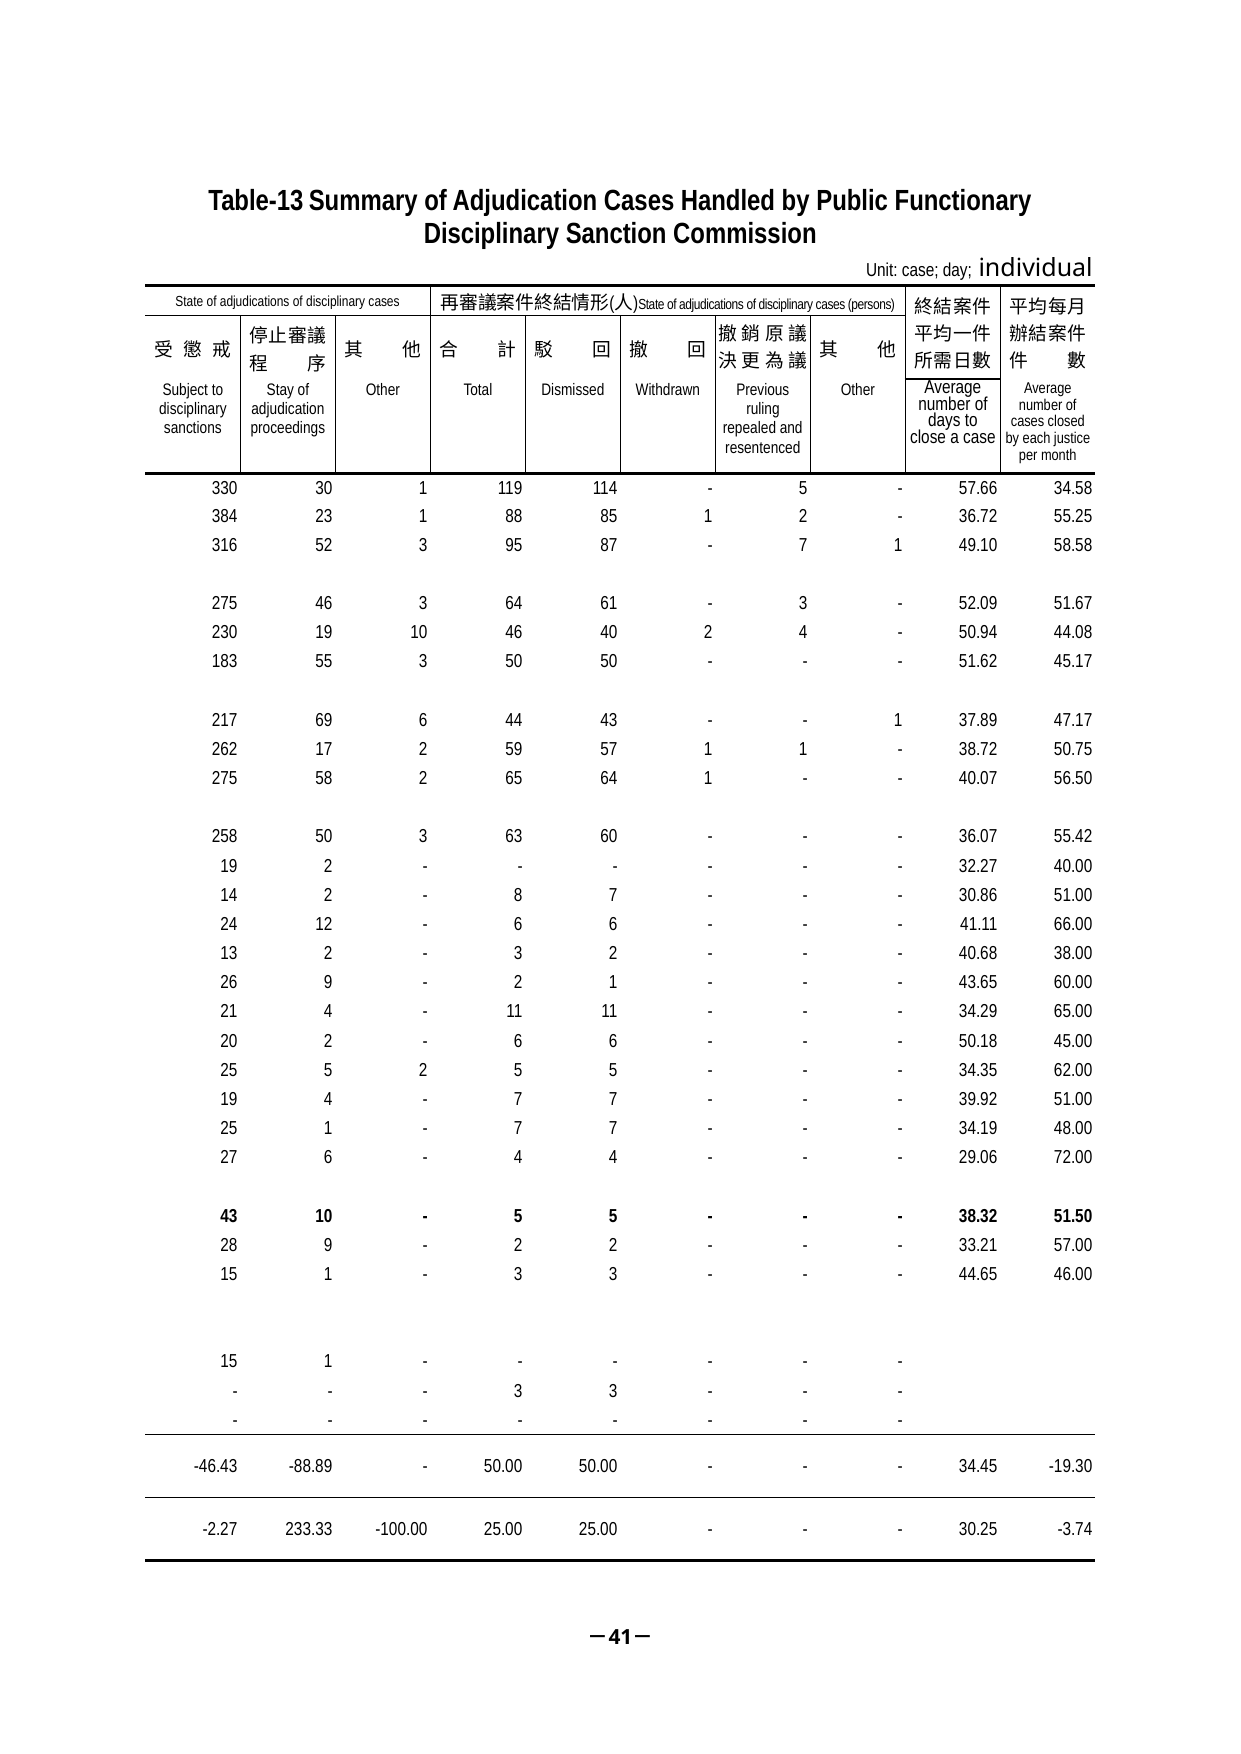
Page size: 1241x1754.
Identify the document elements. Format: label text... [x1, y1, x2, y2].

table_cell 51.67 [1000, 588, 1095, 617]
table_cell 275 [145, 588, 240, 617]
table_cell - [715, 822, 810, 851]
table_cell - [810, 1376, 905, 1405]
table_cell 6 [430, 909, 525, 938]
table_cell [905, 793, 1000, 822]
table_cell 1 [240, 1259, 335, 1288]
table_cell - [810, 997, 905, 1026]
table_cell 49.10 [905, 530, 1000, 559]
table_cell - [620, 1259, 715, 1288]
table_cell - [810, 647, 905, 676]
table_cell - [810, 1347, 905, 1376]
table_cell 25.00 [430, 1498, 525, 1559]
table_cell - [620, 530, 715, 559]
table_cell 4 [430, 1143, 525, 1172]
table_cell 2 [525, 1230, 620, 1259]
table_cell 合計 [431, 316, 525, 378]
table_cell 275 [145, 763, 240, 792]
table_cell 2 [620, 618, 715, 647]
table_cell 65 [430, 763, 525, 792]
table_cell - [715, 705, 810, 734]
table_cell 50 [525, 647, 620, 676]
table_cell 2 [335, 734, 430, 763]
table_cell [620, 1288, 715, 1317]
table_cell - [335, 1113, 430, 1142]
table_cell - [620, 647, 715, 676]
table_cell 其他 [811, 316, 905, 378]
table_cell 40.07 [905, 763, 1000, 792]
table_cell - [335, 880, 430, 909]
table_cell - [335, 997, 430, 1026]
text Unit: case; day; individual [148, 250, 1092, 284]
table_cell - [620, 822, 715, 851]
table_cell - [810, 938, 905, 967]
table_cell 50.00 [525, 1435, 620, 1497]
table_cell - [620, 1230, 715, 1259]
table_cell [525, 1172, 620, 1201]
table_cell 36.72 [905, 501, 1000, 530]
table_cell [715, 1172, 810, 1201]
table_cell 52 [240, 530, 335, 559]
table_cell 46 [240, 588, 335, 617]
table_cell 停止審議程序 [241, 316, 335, 378]
table_cell 1 [810, 530, 905, 559]
table_cell [1000, 1318, 1095, 1347]
table_cell 63 [430, 822, 525, 851]
table_cell 50 [240, 822, 335, 851]
table_cell - [715, 1435, 810, 1497]
table_cell 23 [240, 501, 335, 530]
table_cell Subject to disciplinary sanctions [145, 378, 240, 472]
table_cell [715, 676, 810, 705]
table_cell [810, 1288, 905, 1317]
table_cell Other [336, 378, 430, 472]
table_cell 3 [430, 1376, 525, 1405]
table_cell 13 [145, 938, 240, 967]
table_cell - [620, 851, 715, 880]
table_cell [145, 1318, 240, 1347]
table_cell - [335, 909, 430, 938]
table_cell [335, 1288, 430, 1317]
table_cell 43 [145, 1201, 240, 1230]
table_cell 50.18 [905, 1026, 1000, 1055]
table_cell 27 [145, 1143, 240, 1172]
table_cell 25 [145, 1113, 240, 1142]
table_cell 95 [430, 530, 525, 559]
table_cell - [810, 501, 905, 530]
table_cell [240, 793, 335, 822]
table_cell - [335, 1201, 430, 1230]
table_cell [240, 559, 335, 588]
table_cell 258 [145, 822, 240, 851]
table_cell 64 [525, 763, 620, 792]
table_cell 41.11 [905, 909, 1000, 938]
table_cell 40.00 [1000, 851, 1095, 880]
table_cell - [715, 647, 810, 676]
table_cell 6 [525, 909, 620, 938]
table_cell [335, 1318, 430, 1347]
table_cell 19 [145, 851, 240, 880]
table_cell - [810, 968, 905, 997]
table_cell [810, 676, 905, 705]
table_cell [240, 1318, 335, 1347]
table_cell 2 [525, 938, 620, 967]
table_cell 24 [145, 909, 240, 938]
table_cell 45.00 [1000, 1026, 1095, 1055]
table_cell - [335, 1084, 430, 1113]
table_cell [905, 1172, 1000, 1201]
table_cell - [810, 1435, 905, 1497]
table_cell 52.09 [905, 588, 1000, 617]
table_cell [430, 1318, 525, 1347]
table_cell [620, 676, 715, 705]
table_cell 1 [715, 734, 810, 763]
table_cell 183 [145, 647, 240, 676]
table_cell 5 [430, 1055, 525, 1084]
table_header 再審議案件終結情形(人)State of adjudications of disciplinary cases (persons) [431, 287, 905, 315]
table_cell 50.94 [905, 618, 1000, 647]
table_cell 51.50 [1000, 1201, 1095, 1230]
table_cell 撤回 [621, 316, 715, 378]
table_cell [905, 676, 1000, 705]
table_cell 44.65 [905, 1259, 1000, 1288]
table_cell 58.58 [1000, 530, 1095, 559]
table_cell 3 [335, 588, 430, 617]
table_cell [335, 559, 430, 588]
table_cell - [525, 1347, 620, 1376]
table_cell - [810, 1201, 905, 1230]
table_cell - [620, 1113, 715, 1142]
table_cell 10 [335, 618, 430, 647]
table_cell Other [811, 378, 905, 472]
table_cell - [810, 1055, 905, 1084]
table_cell - [715, 1084, 810, 1113]
table_cell 43 [525, 705, 620, 734]
table_cell 3 [525, 1259, 620, 1288]
table_cell - [525, 1405, 620, 1434]
table_cell [525, 1318, 620, 1347]
table_cell [335, 793, 430, 822]
table_cell 2 [240, 851, 335, 880]
table_cell [430, 676, 525, 705]
table_cell 51.62 [905, 647, 1000, 676]
table_cell - [810, 1498, 905, 1559]
table_cell 1 [335, 501, 430, 530]
table_cell - [715, 763, 810, 792]
table_cell - [240, 1376, 335, 1405]
table_cell 3 [525, 1376, 620, 1405]
table_cell [1000, 1347, 1095, 1376]
table_cell 15 [145, 1347, 240, 1376]
table_cell - [335, 1026, 430, 1055]
table_cell 3 [430, 938, 525, 967]
table_cell -19.30 [1000, 1435, 1095, 1497]
table_cell - [620, 588, 715, 617]
table_cell Average number of cases closed by each justice per month [1001, 378, 1095, 472]
table_cell - [810, 1026, 905, 1055]
table_cell 19 [145, 1084, 240, 1113]
table_cell 44 [430, 705, 525, 734]
table_cell 56.50 [1000, 763, 1095, 792]
table_cell 21 [145, 997, 240, 1026]
table_cell - [620, 1347, 715, 1376]
table_cell - [620, 909, 715, 938]
table_cell [145, 676, 240, 705]
table_cell 3 [715, 588, 810, 617]
table_cell 32.27 [905, 851, 1000, 880]
table_cell 28 [145, 1230, 240, 1259]
table_cell [240, 1172, 335, 1201]
table_cell 4 [525, 1143, 620, 1172]
table_cell - [620, 880, 715, 909]
table_cell [145, 793, 240, 822]
table_cell 1 [620, 763, 715, 792]
table_cell - [335, 1347, 430, 1376]
table_cell - [620, 1498, 715, 1559]
table_cell [620, 793, 715, 822]
table_cell - [335, 1143, 430, 1172]
table_cell 14 [145, 880, 240, 909]
table_cell 6 [525, 1026, 620, 1055]
table_cell 5 [715, 475, 810, 501]
table_cell 34.29 [905, 997, 1000, 1026]
table_cell 1 [335, 475, 430, 501]
table_cell 233.33 [240, 1498, 335, 1559]
table_cell 7 [430, 1113, 525, 1142]
table_cell [715, 1288, 810, 1317]
table_cell - [525, 851, 620, 880]
table_cell - [620, 1435, 715, 1497]
table_cell - [810, 763, 905, 792]
table_cell - [145, 1376, 240, 1405]
table_cell 47.17 [1000, 705, 1095, 734]
table_cell [430, 1172, 525, 1201]
table_cell 7 [715, 530, 810, 559]
table_cell 61 [525, 588, 620, 617]
table_cell 4 [240, 997, 335, 1026]
table_cell - [810, 475, 905, 501]
table_cell - [335, 1259, 430, 1288]
table_cell [430, 1288, 525, 1317]
table_cell - [335, 1435, 430, 1497]
table_cell 48.00 [1000, 1113, 1095, 1142]
table_cell - [715, 1259, 810, 1288]
table_cell - [810, 1143, 905, 1172]
table_cell 3 [335, 822, 430, 851]
table_cell [430, 793, 525, 822]
table_cell 34.35 [905, 1055, 1000, 1084]
table_cell Previous ruling repealed and resentenced [716, 378, 810, 472]
table_cell 6 [430, 1026, 525, 1055]
table_cell [525, 793, 620, 822]
table_cell 384 [145, 501, 240, 530]
table_cell [905, 1405, 1000, 1434]
table_cell - [715, 1347, 810, 1376]
table_cell 26 [145, 968, 240, 997]
table_cell 330 [145, 475, 240, 501]
table_cell Total [431, 378, 525, 472]
table_cell - [620, 1201, 715, 1230]
table_cell [905, 1318, 1000, 1347]
table_cell 64 [430, 588, 525, 617]
table_cell - [430, 1405, 525, 1434]
table_cell [905, 1288, 1000, 1317]
table_cell - [620, 1084, 715, 1113]
table_cell 6 [335, 705, 430, 734]
table_cell - [715, 1230, 810, 1259]
table_cell [810, 793, 905, 822]
table_cell - [620, 938, 715, 967]
table_cell 57.00 [1000, 1230, 1095, 1259]
table_cell 33.21 [905, 1230, 1000, 1259]
table_cell - [335, 968, 430, 997]
table_cell 20 [145, 1026, 240, 1055]
table_cell - [715, 880, 810, 909]
table_cell [335, 1172, 430, 1201]
table_cell 3 [430, 1259, 525, 1288]
table_cell 1 [240, 1347, 335, 1376]
table_cell -3.74 [1000, 1498, 1095, 1559]
table_cell 1 [810, 705, 905, 734]
table_cell 262 [145, 734, 240, 763]
table_cell [715, 793, 810, 822]
table_cell - [715, 968, 810, 997]
table_cell 230 [145, 618, 240, 647]
table_cell [145, 559, 240, 588]
table_cell 2 [240, 880, 335, 909]
table_cell 其他 [336, 316, 430, 378]
table_header 終結案件平均一件所需日數 [906, 287, 1000, 378]
table_cell 7 [525, 1084, 620, 1113]
table_cell 2 [240, 1026, 335, 1055]
table_cell 駁回 [526, 316, 620, 378]
table_cell 11 [430, 997, 525, 1026]
table_cell 12 [240, 909, 335, 938]
table_cell 6 [240, 1143, 335, 1172]
table_cell - [620, 997, 715, 1026]
table_cell [810, 1318, 905, 1347]
table_cell - [810, 909, 905, 938]
table_cell 38.72 [905, 734, 1000, 763]
table_cell 25 [145, 1055, 240, 1084]
table_cell 39.92 [905, 1084, 1000, 1113]
table_cell 57.66 [905, 475, 1000, 501]
table_cell 72.00 [1000, 1143, 1095, 1172]
table_cell 17 [240, 734, 335, 763]
table_cell [145, 1288, 240, 1317]
table_cell 2 [335, 763, 430, 792]
table_cell - [810, 1113, 905, 1142]
table_cell - [715, 1026, 810, 1055]
table_cell - [620, 1405, 715, 1434]
table_cell [620, 1318, 715, 1347]
table_cell 40.68 [905, 938, 1000, 967]
table_cell 38.32 [905, 1201, 1000, 1230]
table_cell 55.25 [1000, 501, 1095, 530]
table_cell - [810, 1259, 905, 1288]
table_cell Withdrawn [621, 378, 715, 472]
table_cell [1000, 1405, 1095, 1434]
table_cell [525, 676, 620, 705]
table_cell 69 [240, 705, 335, 734]
table_cell [620, 1172, 715, 1201]
table_cell Average number of days to close a case [906, 380, 1000, 472]
table_cell [240, 676, 335, 705]
table_cell 51.00 [1000, 880, 1095, 909]
table_cell - [715, 851, 810, 880]
table_cell [810, 1172, 905, 1201]
table_cell 66.00 [1000, 909, 1095, 938]
table_cell 36.07 [905, 822, 1000, 851]
table_cell - [335, 1230, 430, 1259]
table_cell - [620, 968, 715, 997]
table_cell 60.00 [1000, 968, 1095, 997]
table_cell 60 [525, 822, 620, 851]
table_cell [715, 1318, 810, 1347]
table_cell [1000, 793, 1095, 822]
table_cell - [430, 1347, 525, 1376]
table_cell - [145, 1405, 240, 1434]
table_cell 2 [335, 1055, 430, 1084]
table_cell - [810, 1230, 905, 1259]
table_cell 30.25 [905, 1498, 1000, 1559]
table_cell 45.17 [1000, 647, 1095, 676]
table_cell - [810, 1084, 905, 1113]
table_cell 30.86 [905, 880, 1000, 909]
table_cell 30 [240, 475, 335, 501]
table_cell [240, 1288, 335, 1317]
table_cell 50.75 [1000, 734, 1095, 763]
table_cell 58 [240, 763, 335, 792]
table_cell - [715, 938, 810, 967]
table_cell - [715, 997, 810, 1026]
table_cell - [715, 909, 810, 938]
table_cell 87 [525, 530, 620, 559]
table_cell 34.19 [905, 1113, 1000, 1142]
table_cell -46.43 [145, 1435, 240, 1497]
table_cell - [810, 588, 905, 617]
table_cell - [620, 1026, 715, 1055]
table_cell [1000, 559, 1095, 588]
table_cell 4 [240, 1084, 335, 1113]
table_cell 44.08 [1000, 618, 1095, 647]
table_cell 62.00 [1000, 1055, 1095, 1084]
table_cell 2 [715, 501, 810, 530]
table_cell [430, 559, 525, 588]
table_cell 5 [430, 1201, 525, 1230]
table_cell 1 [525, 968, 620, 997]
table_cell [1000, 676, 1095, 705]
table_cell 40 [525, 618, 620, 647]
table_cell [335, 676, 430, 705]
table_cell [810, 559, 905, 588]
table_cell [905, 1347, 1000, 1376]
table_cell - [335, 1405, 430, 1434]
table_cell [1000, 1172, 1095, 1201]
table_header State of adjudications of disciplinary cases [145, 287, 430, 315]
table_cell 46 [430, 618, 525, 647]
table_cell 37.89 [905, 705, 1000, 734]
table_cell - [620, 475, 715, 501]
table_cell 55 [240, 647, 335, 676]
table_cell [525, 1288, 620, 1317]
table_cell -100.00 [335, 1498, 430, 1559]
table_cell 46.00 [1000, 1259, 1095, 1288]
table_cell 4 [715, 618, 810, 647]
table_cell -2.27 [145, 1498, 240, 1559]
table_cell 5 [525, 1201, 620, 1230]
table_cell -88.89 [240, 1435, 335, 1497]
table_cell - [810, 822, 905, 851]
table_cell 5 [525, 1055, 620, 1084]
table_cell 7 [525, 880, 620, 909]
table_cell [525, 559, 620, 588]
table_cell 撤銷原議決更為議決 [716, 316, 810, 378]
table_cell [620, 559, 715, 588]
table_cell 10 [240, 1201, 335, 1230]
table_cell 2 [430, 968, 525, 997]
table_cell 2 [430, 1230, 525, 1259]
table_cell - [715, 1113, 810, 1142]
table_cell 1 [620, 501, 715, 530]
table_cell - [715, 1498, 810, 1559]
table_cell - [620, 1376, 715, 1405]
table_cell 34.45 [905, 1435, 1000, 1497]
table_cell - [335, 938, 430, 967]
table_cell 50 [430, 647, 525, 676]
table_cell 88 [430, 501, 525, 530]
table_cell 119 [430, 475, 525, 501]
table_cell - [810, 1405, 905, 1434]
table_cell [145, 1172, 240, 1201]
table_cell 8 [430, 880, 525, 909]
table_cell Stay of adjudication proceedings [241, 378, 335, 472]
table_cell 38.00 [1000, 938, 1095, 967]
table_cell [1000, 1376, 1095, 1405]
table_cell 43.65 [905, 968, 1000, 997]
table_cell - [715, 1055, 810, 1084]
table_cell - [240, 1405, 335, 1434]
table_cell - [620, 705, 715, 734]
table_cell - [335, 851, 430, 880]
table_cell - [810, 851, 905, 880]
table_cell 316 [145, 530, 240, 559]
table_cell 19 [240, 618, 335, 647]
table_cell 57 [525, 734, 620, 763]
table_cell [1000, 1288, 1095, 1317]
table_cell 15 [145, 1259, 240, 1288]
table_cell - [715, 1143, 810, 1172]
table_cell - [715, 1376, 810, 1405]
table_cell 2 [240, 938, 335, 967]
table_cell [715, 559, 810, 588]
table_cell - [810, 734, 905, 763]
table_cell 114 [525, 475, 620, 501]
table_cell 51.00 [1000, 1084, 1095, 1113]
table_cell 1 [240, 1113, 335, 1142]
table_cell 34.58 [1000, 475, 1095, 501]
table_cell - [810, 618, 905, 647]
table_cell Dismissed [526, 378, 620, 472]
table_cell 受懲戒 [145, 316, 240, 378]
table_cell [905, 559, 1000, 588]
table_cell 50.00 [430, 1435, 525, 1497]
table_cell [905, 1376, 1000, 1405]
table_cell 85 [525, 501, 620, 530]
table_cell 7 [430, 1084, 525, 1113]
table_cell - [620, 1143, 715, 1172]
table_cell 5 [240, 1055, 335, 1084]
table_cell 3 [335, 530, 430, 559]
table_cell 29.06 [905, 1143, 1000, 1172]
table_cell 1 [620, 734, 715, 763]
table_cell - [810, 880, 905, 909]
table_cell - [335, 1376, 430, 1405]
table_cell 9 [240, 1230, 335, 1259]
table_cell - [430, 851, 525, 880]
table_cell 7 [525, 1113, 620, 1142]
table_cell 65.00 [1000, 997, 1095, 1026]
table_cell 3 [335, 647, 430, 676]
table_cell 11 [525, 997, 620, 1026]
table_cell 59 [430, 734, 525, 763]
table_cell 25.00 [525, 1498, 620, 1559]
table_header 平均每月辦結案件件數 [1001, 287, 1095, 378]
table_cell - [715, 1405, 810, 1434]
table_cell - [620, 1055, 715, 1084]
table_cell 9 [240, 968, 335, 997]
table_cell 217 [145, 705, 240, 734]
table_cell 55.42 [1000, 822, 1095, 851]
table_cell - [715, 1201, 810, 1230]
text Table-13 Summary of Adjudication Cases Handled by Public Functionary Disciplinary Sanction Commission [148, 183, 1092, 250]
